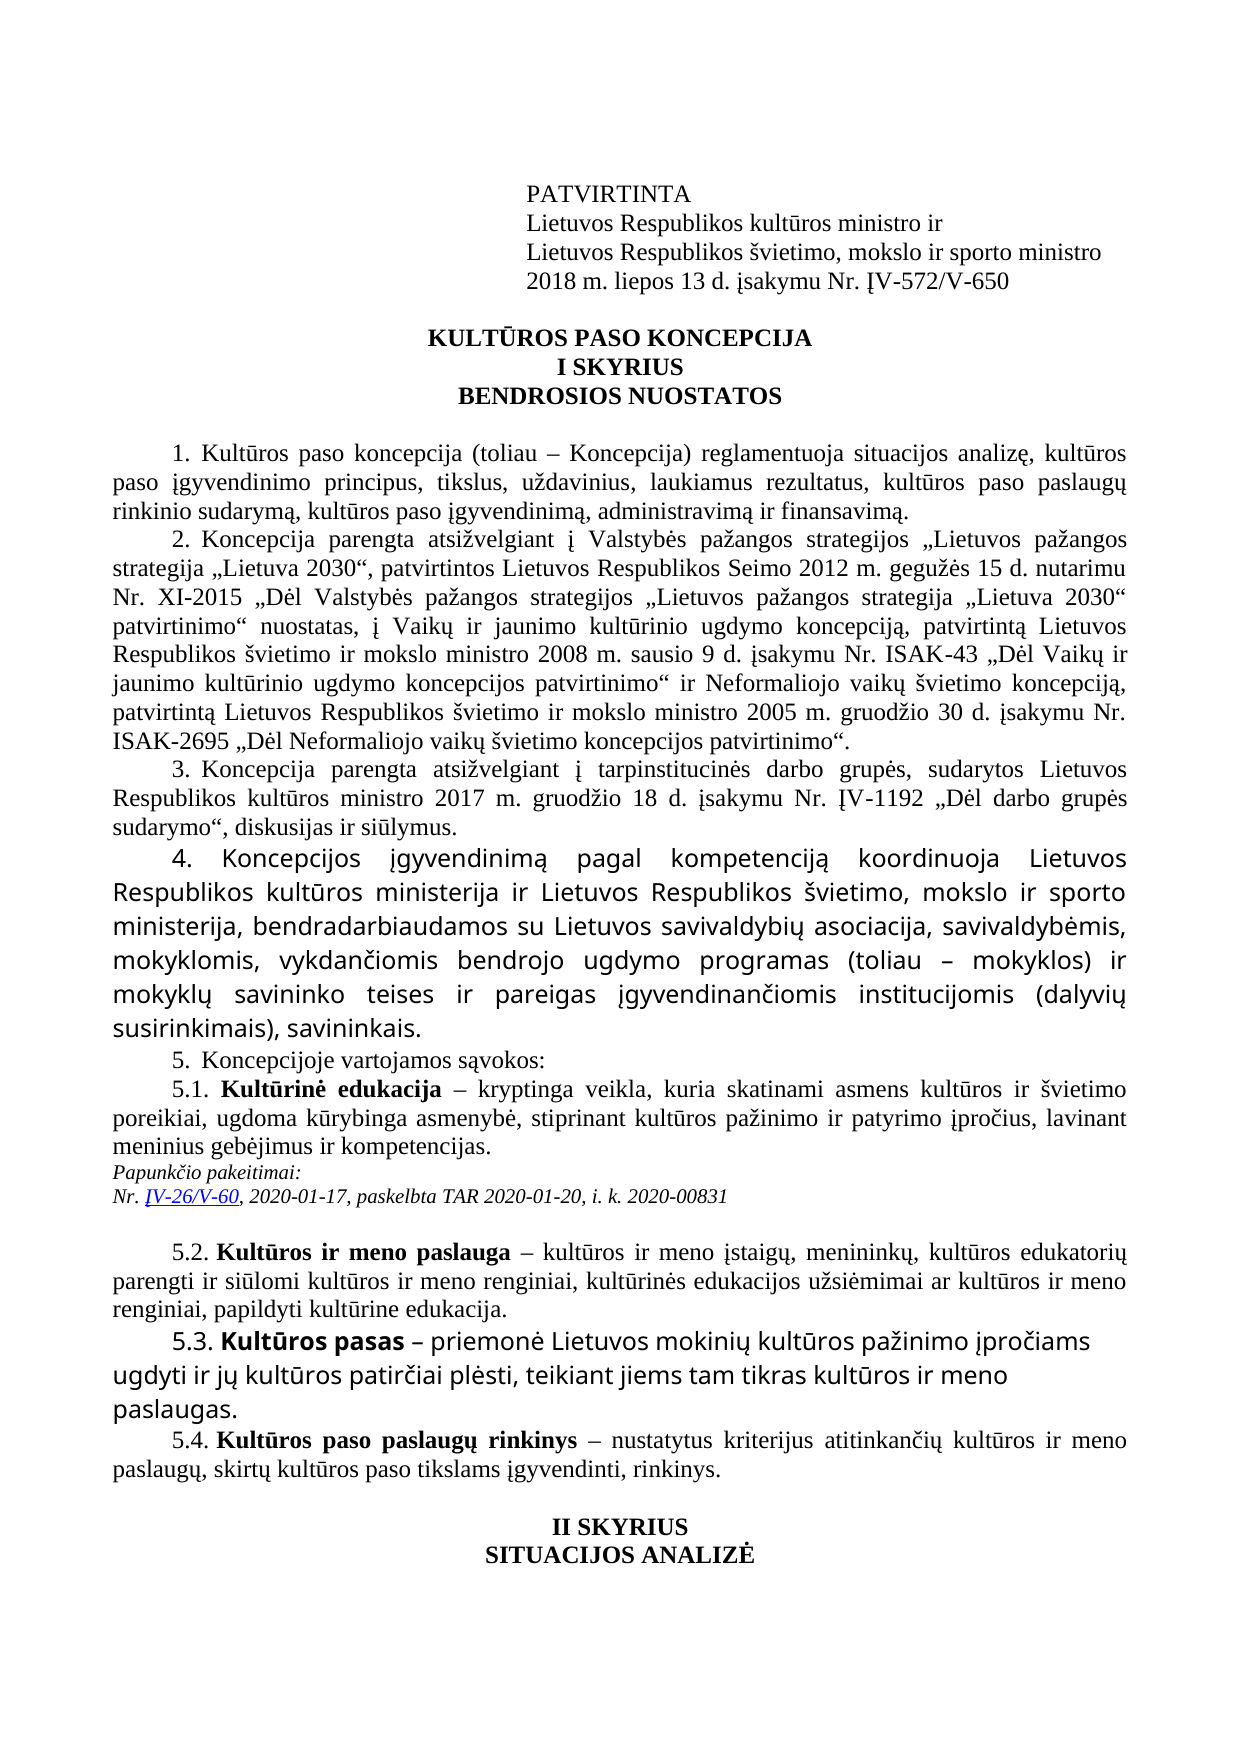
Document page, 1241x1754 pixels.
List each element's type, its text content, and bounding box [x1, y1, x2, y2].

text 5.3. Kultūros pasas – priemonė Lietuvos mokinių kultūros pažinimo įpročiams ugdyti ir jų kultūros patirčiai plėsti, teikiant jiems tam tikras kultūros ir meno paslaugas. [112, 1323, 1128, 1425]
text 1. Kultūros paso koncepcija (toliau – Koncepcija) reglamentuoja situacijos analizę, kultūros paso įgyvendinimo principus, tikslus, uždavinius, laukiamus rezultatus, kultūros paso paslaugų rinkinio sudarymą, kultūros paso įgyvendinimą, administravimą ir finansavimą. [112, 438, 1128, 524]
text 3. Koncepcija parengta atsižvelgiant į tarpinstitucinės darbo grupės, sudarytos Lietuvos Respublikos kultūros ministro 2017 m. gruodžio 18 d. įsakymu Nr. ĮV‑1192 „Dėl darbo grupės sudarymo“, diskusijas ir siūlymus. [112, 754, 1128, 841]
text Papunkčio pakeitimai: [112, 1160, 1128, 1184]
text II SKYRIUS [112, 1512, 1128, 1540]
text Nr. ĮV-26/V-60, 2020-01-17, paskelbta TAR 2020-01-20, i. k. 2020-00831 [112, 1184, 1128, 1208]
text 4. Koncepcijos įgyvendinimą pagal kompetenciją koordinuoja Lietuvos Respublikos kultūros ministerija ir Lietuvos Respublikos švietimo, mokslo ir sporto ministerija, bendradarbiaudamos su Lietuvos savivaldybių asociacija, savivaldybėmis, mokyklomis, vykdančiomis bendrojo ugdymo programas (toliau – mokyklos) ir mokyklų savininko teises ir pareigas įgyvendinančiomis institucijomis (dalyvių susirinkimais), savininkais. [112, 841, 1128, 1045]
text Lietuvos Respublikos švietimo, mokslo ir sporto ministro [382, 237, 1128, 266]
text Lietuvos Respublikos kultūros ministro ir [382, 208, 1128, 237]
text 5.2. Kultūros ir meno paslauga – kultūros ir meno įstaigų, menininkų, kultūros edukatorių parengti ir siūlomi kultūros ir meno renginiai, kultūrinės edukacijos užsiėmimai ar kultūros ir meno renginiai, papildyti kultūrine edukacija. [112, 1237, 1128, 1323]
text SITUACIJOS ANALIZĖ [112, 1540, 1128, 1569]
text 5. Koncepcijoje vartojamos sąvokos: [112, 1045, 1128, 1074]
text 2. Koncepcija parengta atsižvelgiant į Valstybės pažangos strategijos „Lietuvos pažangos strategija „Lietuva 2030“, patvirtintos Lietuvos Respublikos Seimo 2012 m. gegužės 15 d. nutarimu Nr. XI-2015 „Dėl Valstybės pažangos strategijos „Lietuvos pažangos strategija „Lietuva 2030“ patvirtinimo“ nuostatas, į Vaikų ir jaunimo kultūrinio ugdymo koncepciją, patvirtintą Lietuvos Respublikos švietimo ir mokslo ministro 2008 m. sausio 9 d. įsakymu Nr. ISAK‑43 „Dėl Vaikų ir jaunimo kultūrinio ugdymo koncepcijos patvirtinimo“ ir Neformaliojo vaikų švietimo koncepciją, patvirtintą Lietuvos Respublikos švietimo ir mokslo ministro 2005 m. gruodžio 30 d. įsakymu Nr. ISAK-2695 „Dėl Neformaliojo vaikų švietimo koncepcijos patvirtinimo“. [112, 524, 1128, 754]
text KULTŪROS PASO KONCEPCIJA [112, 323, 1128, 352]
text 2018 m. liepos 13 d. įsakymu Nr. ĮV-572/V-650 [382, 266, 1128, 294]
text BENDROSIOS NUOSTATOS [112, 381, 1128, 409]
text PATVIRTINTA [382, 179, 1128, 208]
text I SKYRIUS [112, 352, 1128, 381]
text 5.1. Kultūrinė edukacija – kryptinga veikla, kuria skatinami asmens kultūros ir švietimo poreikiai, ugdoma kūrybinga asmenybė, stiprinant kultūros pažinimo ir patyrimo įpročius, lavinant meninius gebėjimus ir kompetencijas. [112, 1074, 1128, 1160]
text 5.4. Kultūros paso paslaugų rinkinys – nustatytus kriterijus atitinkančių kultūros ir meno paslaugų, skirtų kultūros paso tikslams įgyvendinti, rinkinys. [112, 1425, 1128, 1483]
